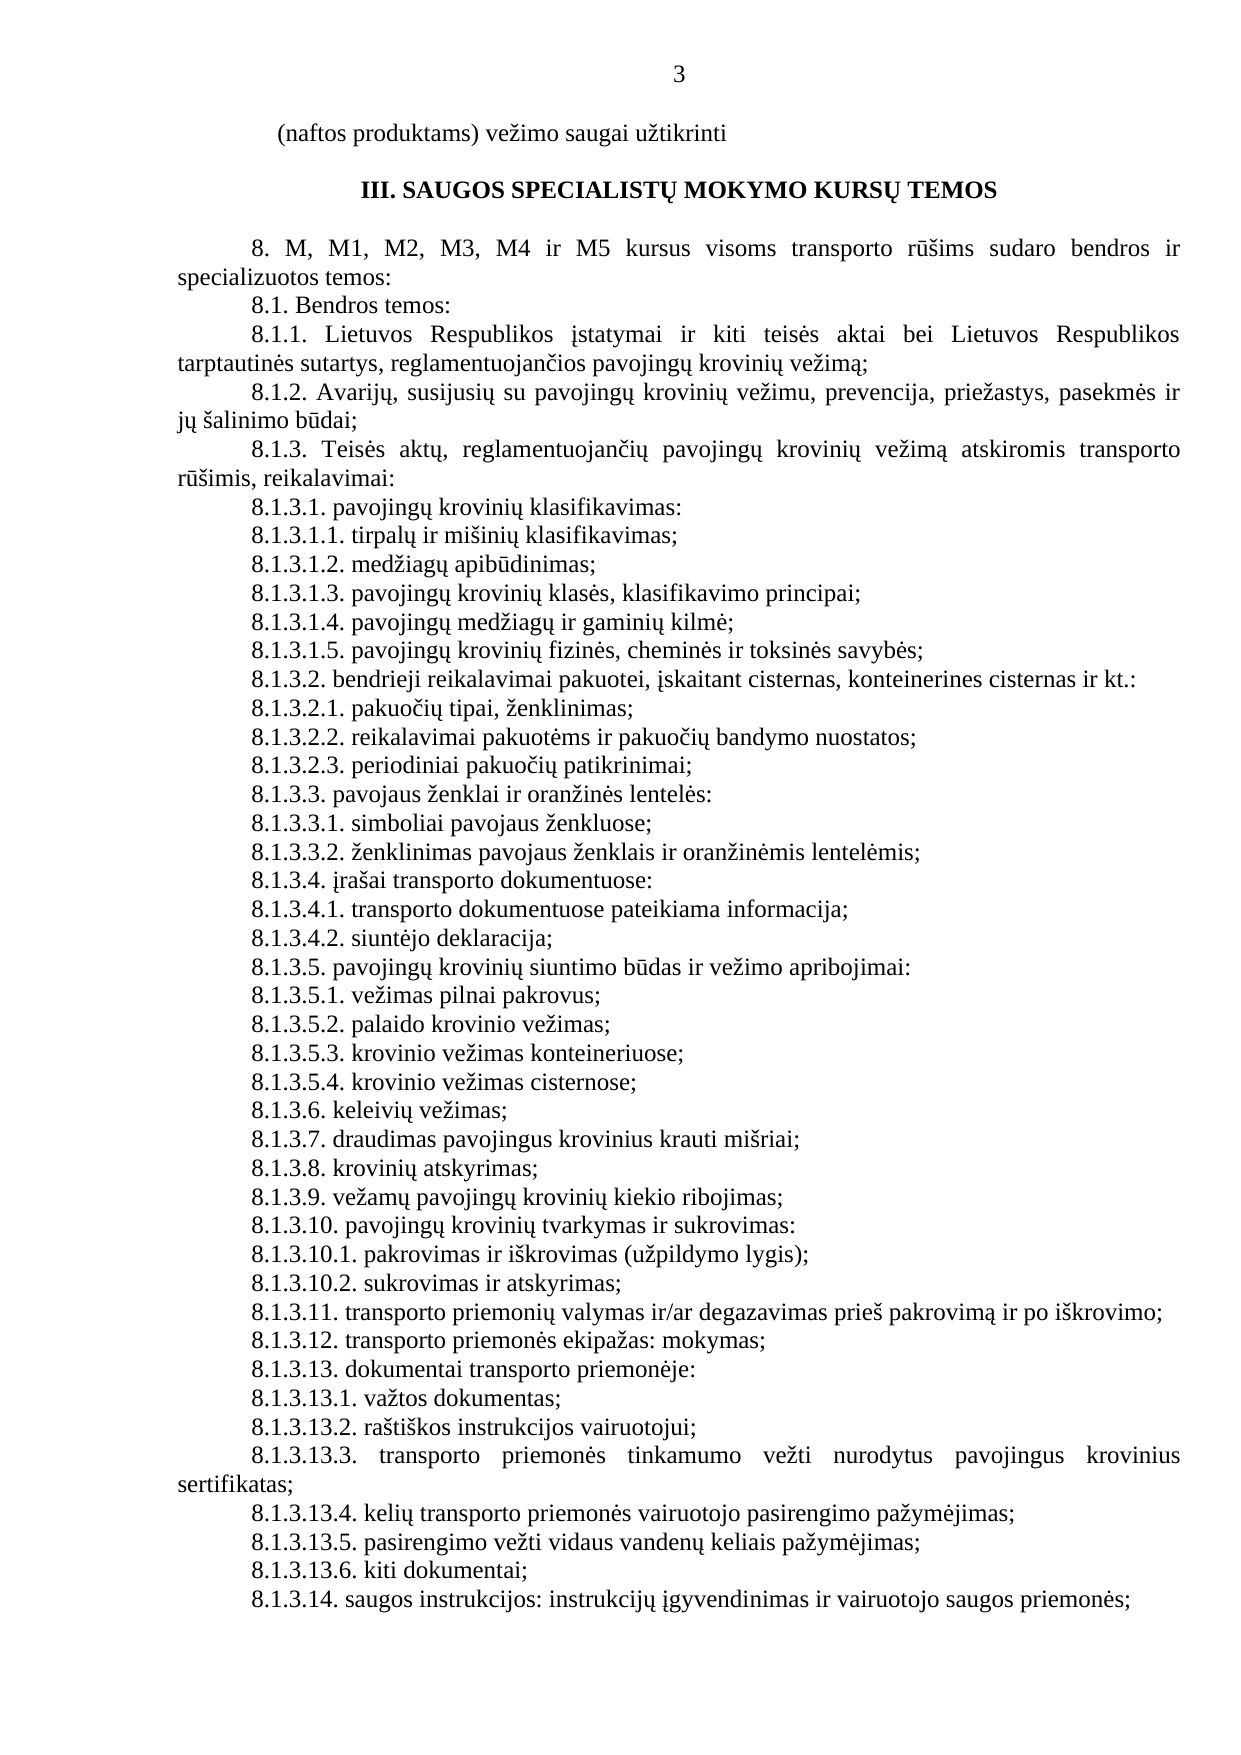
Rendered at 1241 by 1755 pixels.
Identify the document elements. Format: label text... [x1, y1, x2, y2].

text 8.1.3.11. transporto priemonių valymas ir/ar degazavimas prieš pakrovimą ir po iškrovimo; [177, 1297, 1181, 1326]
text 8.1.3.2. bendrieji reikalavimai pakuotei, įskaitant cisternas, konteinerines cisternas ir kt.: [177, 664, 1181, 693]
text 8.1.3.1.3. pavojingų krovinių klasės, klasifikavimo principai; [177, 578, 1181, 607]
text 8.1.3.3. pavojaus ženklai ir oranžinės lentelės: [177, 779, 1181, 808]
table_cell (naftos produktams) vežimo saugai užtikrinti [266, 118, 827, 147]
text 8.1.3.2.2. reikalavimai pakuotėms ir pakuočių bandymo nuostatos; [177, 722, 1181, 751]
text 8.1.3.3.2. ženklinimas pavojaus ženklais ir oranžinėmis lentelėmis; [177, 837, 1181, 866]
text 8.1.3.5.2. palaido krovinio vežimas; [177, 1009, 1181, 1038]
text 8.1.3.5.1. vežimas pilnai pakrovus; [177, 981, 1181, 1009]
text 8.1.3. Teisės aktų, reglamentuojančių pavojingų krovinių vežimą atskiromis transporto rūšimis, reikalavimai: [177, 434, 1181, 492]
text 8.1.3.2.3. periodiniai pakuočių patikrinimai; [177, 751, 1181, 779]
text 8.1.3.5.3. krovinio vežimas konteineriuose; [177, 1038, 1181, 1067]
text 8.1.3.8. krovinių atskyrimas; [177, 1153, 1181, 1182]
text 8.1.3.13.6. kiti dokumentai; [177, 1556, 1181, 1584]
table_cell [975, 118, 1204, 147]
text 8.1.3.10.2. sukrovimas ir atskyrimas; [177, 1268, 1181, 1297]
text 8.1.3.7. draudimas pavojingus krovinius krauti mišriai; [177, 1124, 1181, 1153]
text 8.1.3.2.1. pakuočių tipai, ženklinimas; [177, 693, 1181, 722]
text 8.1.3.5.4. krovinio vežimas cisternose; [177, 1067, 1181, 1096]
text 8.1.3.1.2. medžiagų apibūdinimas; [177, 549, 1181, 578]
text 8.1.3.1. pavojingų krovinių klasifikavimas: [177, 492, 1181, 521]
text 8.1.3.9. vežamų pavojingų krovinių kiekio ribojimas; [177, 1182, 1181, 1211]
table_cell [177, 118, 266, 147]
text 8.1.3.6. keleivių vežimas; [177, 1096, 1181, 1124]
text 8.1.3.4.1. transporto dokumentuose pateikiama informacija; [177, 894, 1181, 923]
text 8.1.3.13.3. transporto priemonės tinkamumo vežti nurodytus pavojingus krovinius sertifikatas; [177, 1441, 1181, 1498]
text 8.1. Bendros temos: [177, 291, 1181, 319]
text 8.1.3.10. pavojingų krovinių tvarkymas ir sukrovimas: [177, 1211, 1181, 1239]
text 8. M, M1, M2, M3, M4 ir M5 kursus visoms transporto rūšims sudaro bendros ir specializuotos temos: [177, 233, 1181, 291]
text 8.1.3.14. saugos instrukcijos: instrukcijų įgyvendinimas ir vairuotojo saugos priemonės; [177, 1584, 1181, 1613]
text 8.1.3.3.1. simboliai pavojaus ženkluose; [177, 808, 1181, 837]
text 8.1.3.12. transporto priemonės ekipažas: mokymas; [177, 1326, 1181, 1354]
text 8.1.3.4.2. siuntėjo deklaracija; [177, 923, 1181, 952]
text 8.1.3.13.1. važtos dokumentas; [177, 1383, 1181, 1412]
text 8.1.3.13.4. kelių transporto priemonės vairuotojo pasirengimo pažymėjimas; [177, 1498, 1181, 1527]
text III. SAUGOS SPECIALISTŲ MOKYMO KURSŲ temos [177, 176, 1181, 204]
text 8.1.3.4. įrašai transporto dokumentuose: [177, 866, 1181, 894]
text 8.1.3.13.5. pasirengimo vežti vidaus vandenų keliais pažymėjimas; [177, 1527, 1181, 1556]
text 8.1.3.13.2. raštiškos instrukcijos vairuotojui; [177, 1412, 1181, 1441]
text 8.1.3.13. dokumentai transporto priemonėje: [177, 1354, 1181, 1383]
text 8.1.3.1.1. tirpalų ir mišinių klasifikavimas; [177, 521, 1181, 549]
table_cell [827, 118, 974, 147]
text 8.1.3.10.1. pakrovimas ir iškrovimas (užpildymo lygis); [177, 1239, 1181, 1268]
text 8.1.3.1.4. pavojingų medžiagų ir gaminių kilmė; [177, 607, 1181, 636]
text 8.1.3.1.5. pavojingų krovinių fizinės, cheminės ir toksinės savybės; [177, 636, 1181, 664]
text 8.1.3.5. pavojingų krovinių siuntimo būdas ir vežimo apribojimai: [177, 952, 1181, 981]
text 8.1.2. Avarijų, susijusių su pavojingų krovinių vežimu, prevencija, priežastys, pasekmės ir jų šalinimo būdai; [177, 377, 1181, 434]
text 8.1.1. Lietuvos Respublikos įstatymai ir kiti teisės aktai bei Lietuvos Respublikos tarptautinės sutartys, reglamentuojančios pavojingų krovinių vežimą; [177, 319, 1181, 377]
